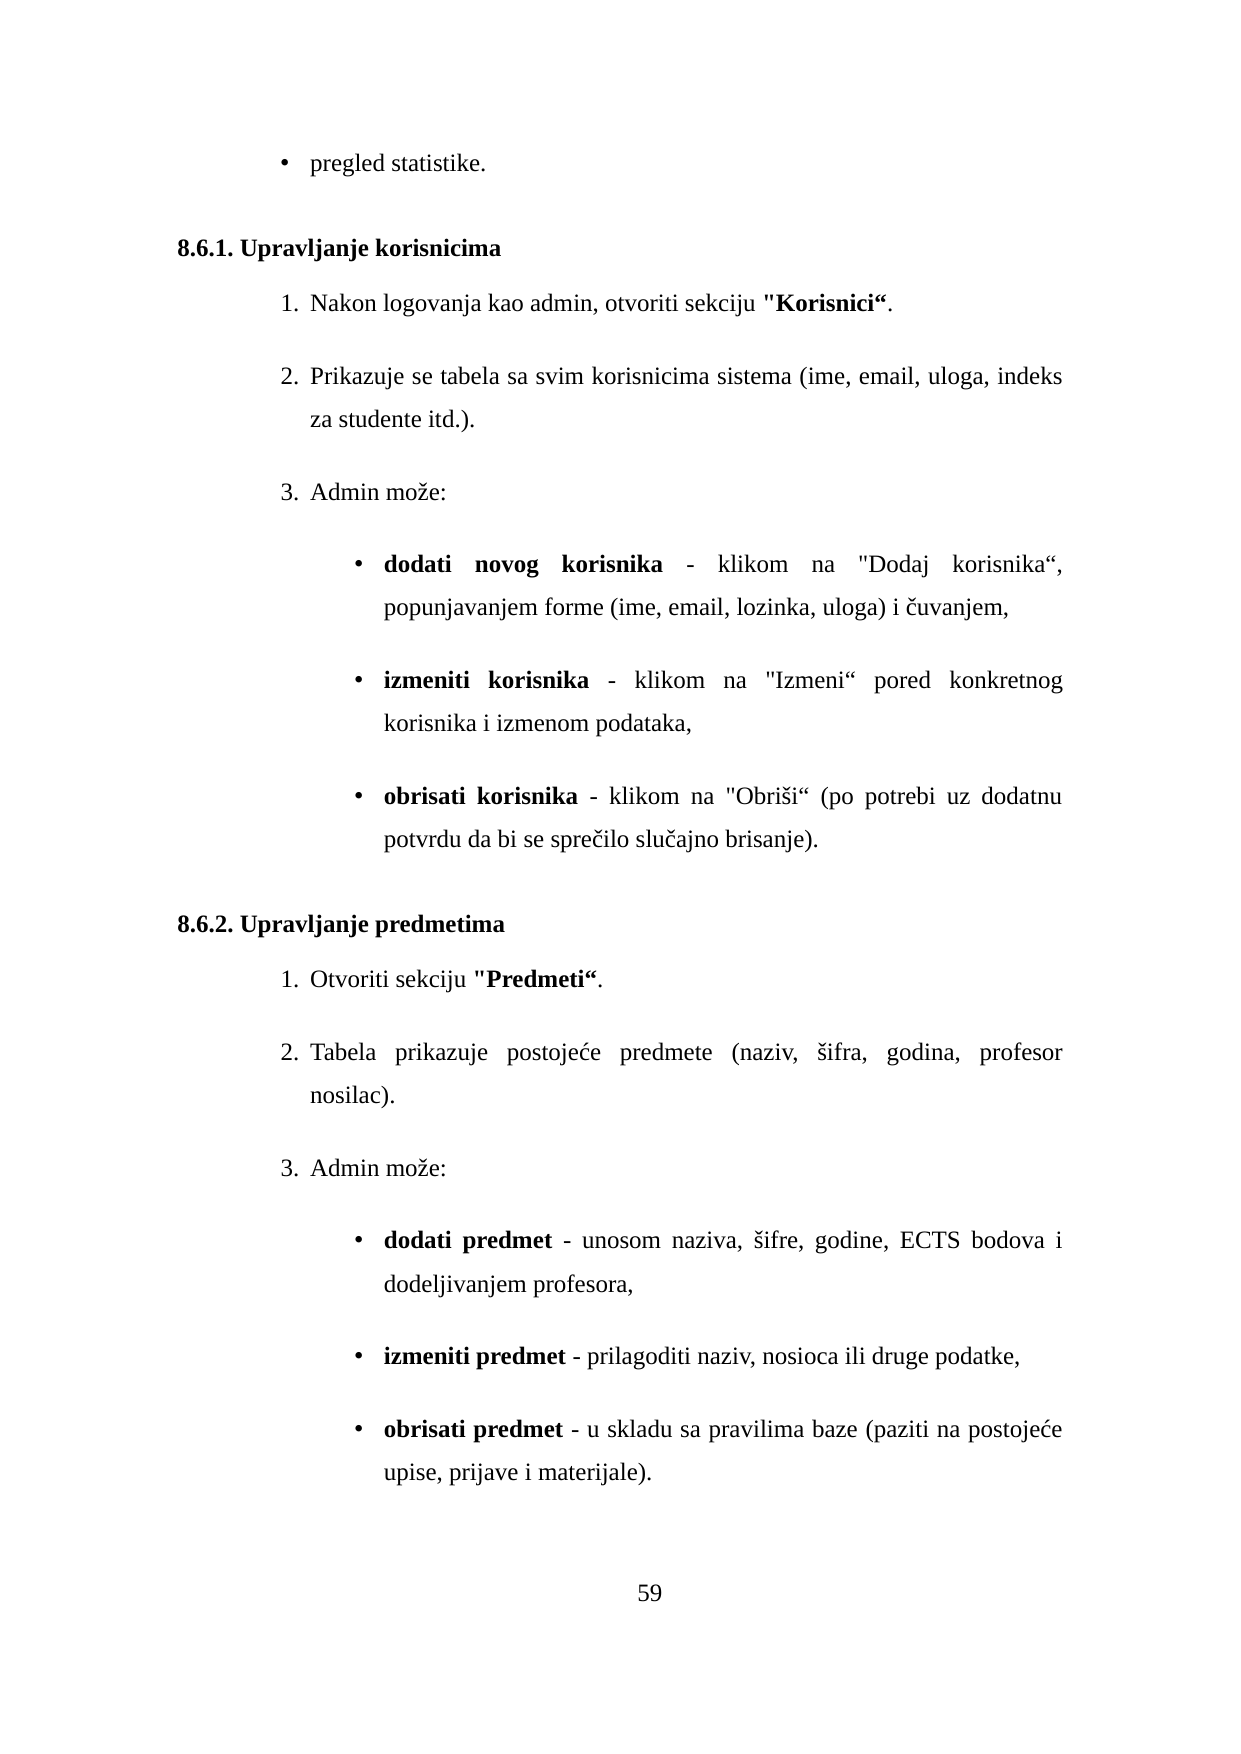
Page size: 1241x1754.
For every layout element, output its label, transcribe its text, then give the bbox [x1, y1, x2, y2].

subtitle 8.6.1. Upravljanje korisnicima [177, 233, 1122, 261]
list Tabela prikazuje postojeće predmete (naziv, šifra, godina, profesor nosilac). [280, 1037, 1063, 1109]
list Prikazuje se tabela sa svim korisnicima sistema (ime, email, uloga, indeks za studente itd.). [280, 361, 1063, 433]
list pregled statistike. [280, 148, 1063, 176]
subtitle 8.6.2. Upravljanje predmetima [177, 909, 1122, 938]
list Admin može: [280, 477, 1063, 505]
list Otvoriti sekciju "Predmeti“. [280, 964, 1063, 993]
list Admin može: [280, 1153, 1063, 1182]
list dodati predmet - unosom naziva, šifre, godine, ECTS bodova i dodeljivanjem profesora, [354, 1226, 1063, 1297]
list dodati novog korisnika - klikom na "Dodaj korisnika“, popunjavanjem forme (ime, email, lozinka, uloga) i čuvanjem, [354, 549, 1063, 621]
list obrisati korisnika - klikom na "Obriši“ (po potrebi uz dodatnu potvrdu da bi se sprečilo slučajno brisanje). [354, 781, 1063, 853]
list obrisati predmet - u skladu sa pravilima baze (paziti na postojeće upise, prijave i materijale). [354, 1414, 1063, 1486]
list Nakon logovanja kao admin, otvoriti sekciju "Korisnici“. [280, 288, 1063, 317]
list izmeniti korisnika - klikom na "Izmeni“ pored konkretnog korisnika i izmenom podataka, [354, 665, 1063, 737]
list izmeniti predmet - prilagoditi naziv, nosioca ili druge podatke, [354, 1341, 1063, 1370]
